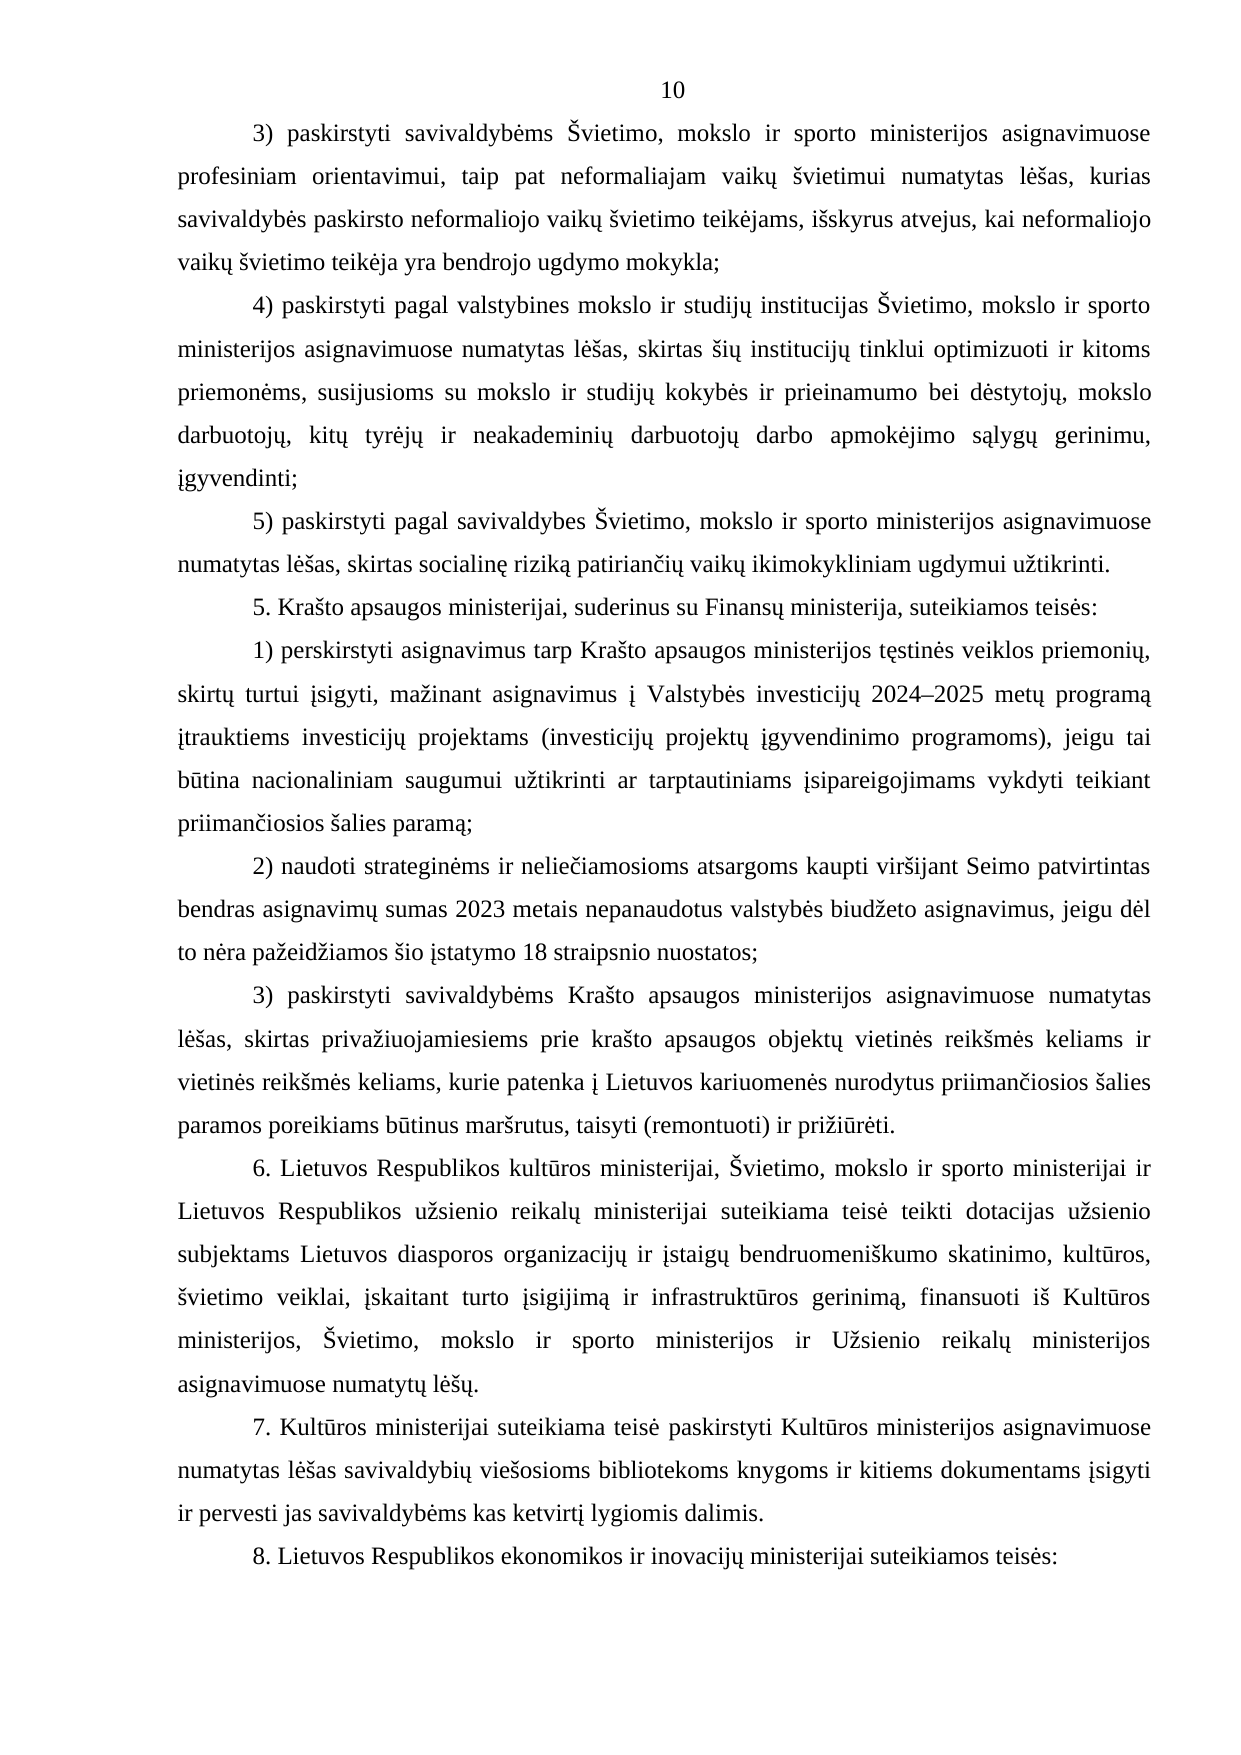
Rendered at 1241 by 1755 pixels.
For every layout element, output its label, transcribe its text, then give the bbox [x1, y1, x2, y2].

text 8. Lietuvos Respublikos ekonomikos ir inovacijų ministerijai suteikiamos teisės: [177, 1541, 1152, 1570]
text 3) paskirstyti savivaldybėms Krašto apsaugos ministerijos asignavimuose numatytas lėšas, skirtas privažiuojamiesiems prie krašto apsaugos objektų vietinės reikšmės keliams ir vietinės reikšmės keliams, kurie patenka į Lietuvos kariuomenės nurodytus priimančiosios šalies paramos poreikiams būtinus maršrutus, taisyti (remontuoti) ir prižiūrėti. [177, 981, 1152, 1139]
text 6. Lietuvos Respublikos kultūros ministerijai, Švietimo, mokslo ir sporto ministerijai ir Lietuvos Respublikos užsienio reikalų ministerijai suteikiama teisė teikti dotacijas užsienio subjektams Lietuvos diasporos organizacijų ir įstaigų bendruomeniškumo skatinimo, kultūros, švietimo veiklai, įskaitant turto įsigijimą ir infrastruktūros gerinimą, finansuoti iš Kultūros ministerijos, Švietimo, mokslo ir sporto ministerijos ir Užsienio reikalų ministerijos asignavimuose numatytų lėšų. [177, 1153, 1152, 1397]
text 7. Kultūros ministerijai suteikiama teisė paskirstyti Kultūros ministerijos asignavimuose numatytas lėšas savivaldybių viešosioms bibliotekoms knygoms ir kitiems dokumentams įsigyti ir pervesti jas savivaldybėms kas ketvirtį lygiomis dalimis. [177, 1412, 1152, 1527]
text 4) paskirstyti pagal valstybines mokslo ir studijų institucijas Švietimo, mokslo ir sporto ministerijos asignavimuose numatytas lėšas, skirtas šių institucijų tinklui optimizuoti ir kitoms priemonėms, susijusioms su mokslo ir studijų kokybės ir prieinamumo bei dėstytojų, mokslo darbuotojų, kitų tyrėjų ir neakademinių darbuotojų darbo apmokėjimo sąlygų gerinimu, įgyvendinti; [177, 291, 1152, 492]
text 2) naudoti strateginėms ir neliečiamosioms atsargoms kaupti viršijant Seimo patvirtintas bendras asignavimų sumas 2023 metais nepanaudotus valstybės biudžeto asignavimus, jeigu dėl to nėra pažeidžiamos šio įstatymo 18 straipsnio nuostatos; [177, 851, 1152, 966]
text 5. Krašto apsaugos ministerijai, suderinus su Finansų ministerija, suteikiamos teisės: [177, 592, 1152, 621]
text 3) paskirstyti savivaldybėms Švietimo, mokslo ir sporto ministerijos asignavimuose profesiniam orientavimui, taip pat neformaliajam vaikų švietimui numatytas lėšas, kurias savivaldybės paskirsto neformaliojo vaikų švietimo teikėjams, išskyrus atvejus, kai neformaliojo vaikų švietimo teikėja yra bendrojo ugdymo mokykla; [177, 118, 1152, 276]
text 1) perskirstyti asignavimus tarp Krašto apsaugos ministerijos tęstinės veiklos priemonių, skirtų turtui įsigyti, mažinant asignavimus į Valstybės investicijų 2024–2025 metų programą įtrauktiems investicijų projektams (investicijų projektų įgyvendinimo programoms), jeigu tai būtina nacionaliniam saugumui užtikrinti ar tarptautiniams įsipareigojimams vykdyti teikiant priimančiosios šalies paramą; [177, 636, 1152, 837]
text 5) paskirstyti pagal savivaldybes Švietimo, mokslo ir sporto ministerijos asignavimuose numatytas lėšas, skirtas socialinę riziką patiriančių vaikų ikimokykliniam ugdymui užtikrinti. [177, 506, 1152, 578]
